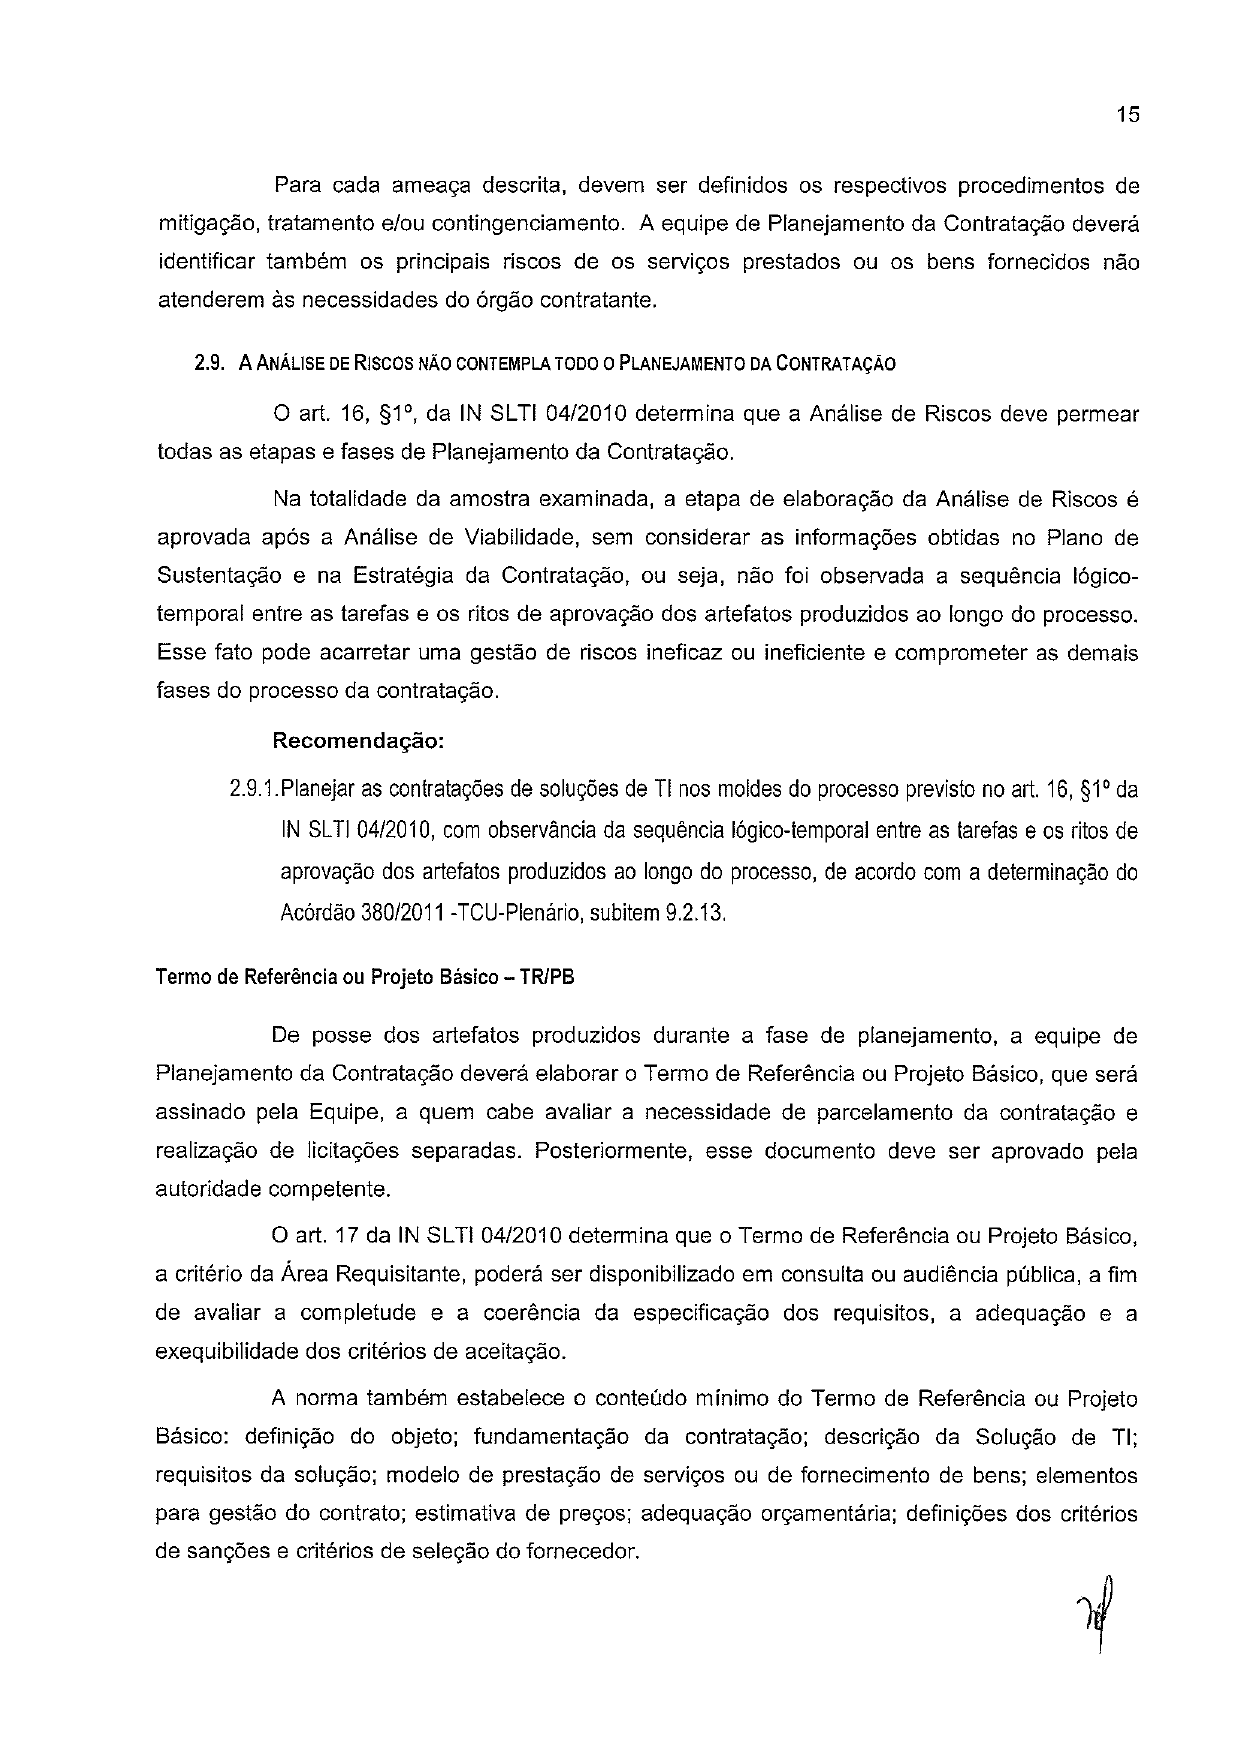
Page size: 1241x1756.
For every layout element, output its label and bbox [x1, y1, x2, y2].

picture [156, 106, 1140, 1654]
